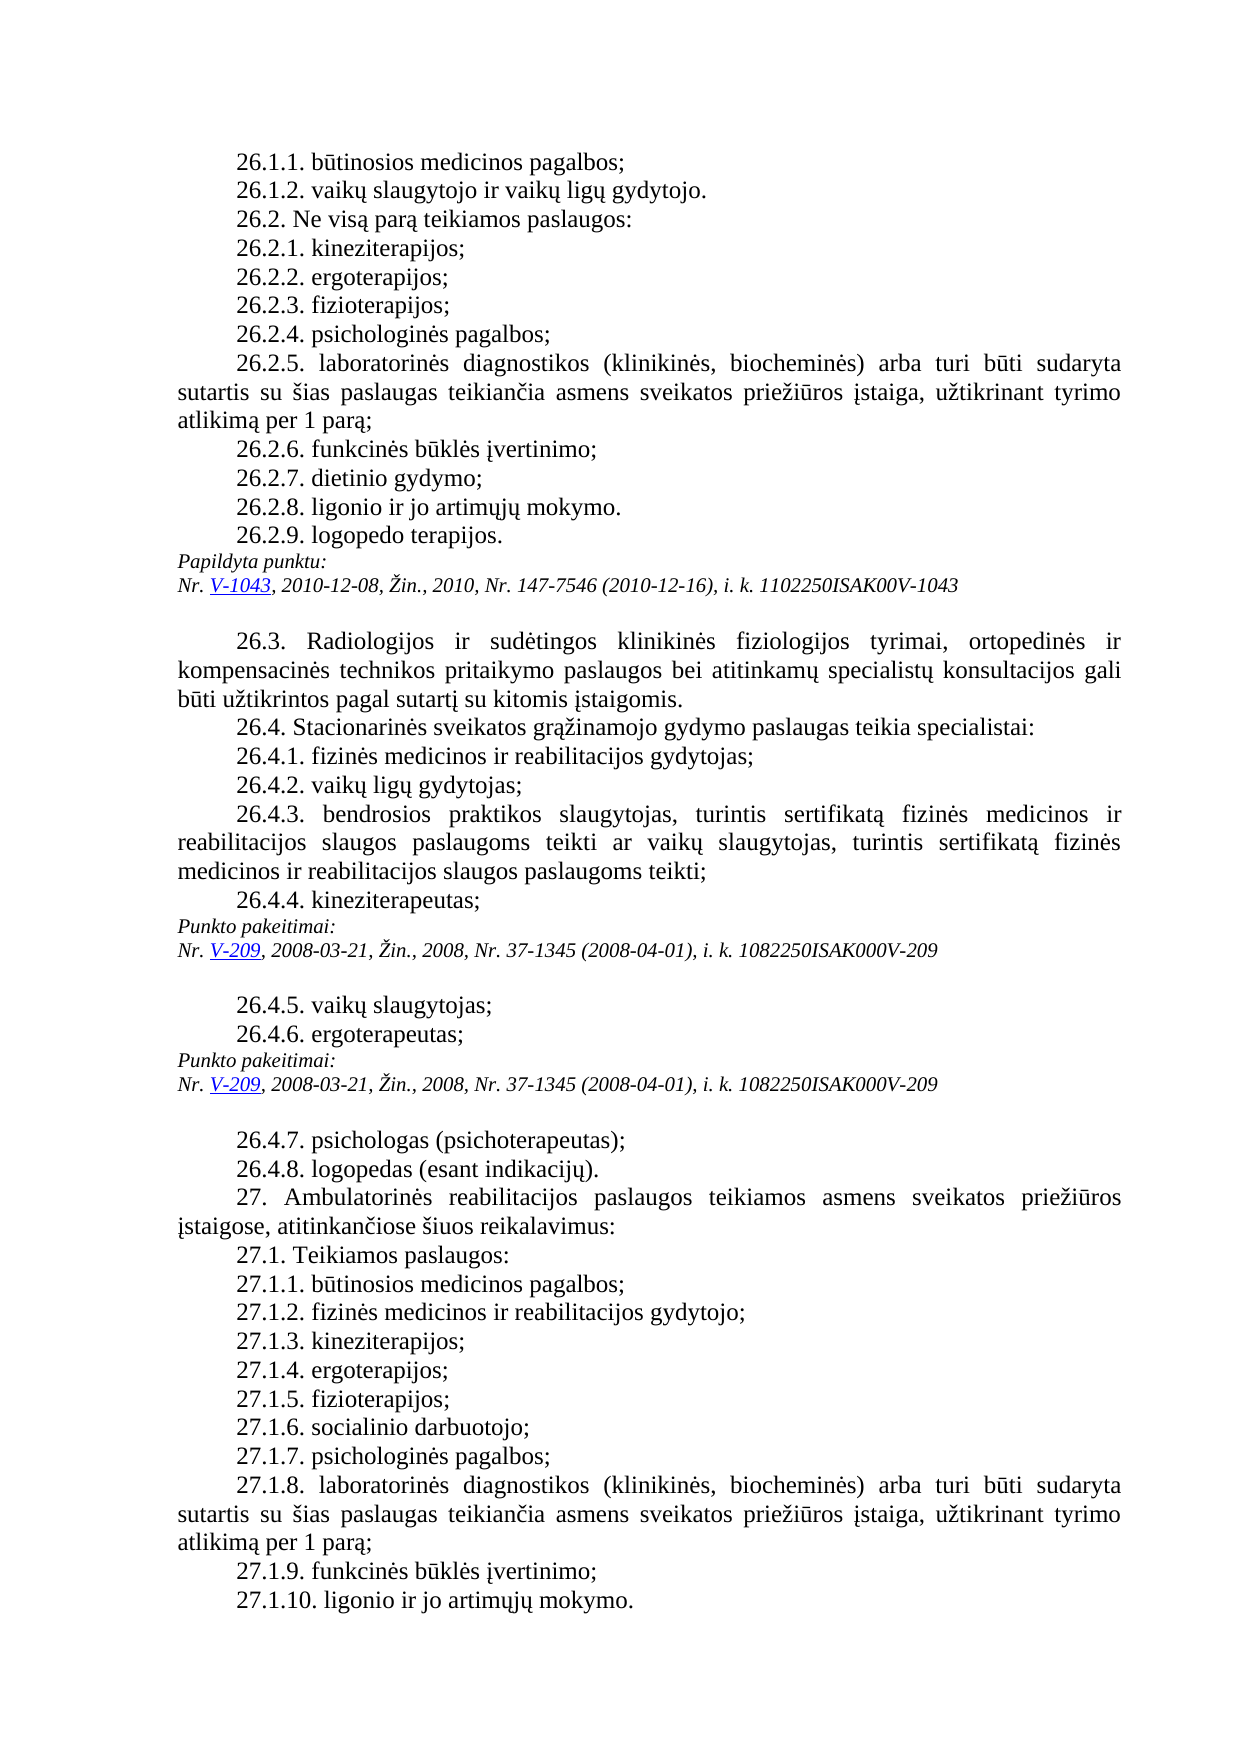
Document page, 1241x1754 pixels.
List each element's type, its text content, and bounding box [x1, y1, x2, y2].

text 26.2.7. dietinio gydymo; [177, 463, 1122, 492]
text 26.4.1. fizinės medicinos ir reabilitacijos gydytojas; [177, 741, 1122, 770]
text 27.1.2. fizinės medicinos ir reabilitacijos gydytojo; [177, 1297, 1122, 1326]
text Punkto pakeitimai: [177, 1048, 1122, 1072]
text 27.1.10. ligonio ir jo artimųjų mokymo. [177, 1585, 1122, 1614]
text 26.2.6. funkcinės būklės įvertinimo; [177, 434, 1122, 463]
text 26.1.2. vaikų slaugytojo ir vaikų ligų gydytojo. [177, 176, 1122, 204]
text 27.1.1. būtinosios medicinos pagalbos; [177, 1269, 1122, 1297]
text 27.1.7. psichologinės pagalbos; [177, 1441, 1122, 1470]
text 26.3. Radiologijos ir sudėtingos klinikinės fiziologijos tyrimai, ortopedinės ir kompensacinės technikos pritaikymo paslaugos bei atitinkamų specialistų konsultacijos gali būti užtikrintos pagal sutartį su kitomis įstaigomis. [177, 626, 1122, 712]
text Punkto pakeitimai: [177, 914, 1122, 938]
text 27.1.3. kineziterapijos; [177, 1326, 1122, 1355]
text 26.4.2. vaikų ligų gydytojas; [177, 770, 1122, 799]
text 26.4. Stacionarinės sveikatos grąžinamojo gydymo paslaugas teikia specialistai: [177, 712, 1122, 741]
text 26.4.8. logopedas (esant indikacijų). [177, 1154, 1122, 1182]
text 26.2.4. psichologinės pagalbos; [177, 319, 1122, 348]
text 27.1. Teikiamos paslaugos: [177, 1240, 1122, 1269]
text 27.1.5. fizioterapijos; [177, 1384, 1122, 1412]
text 26.4.7. psichologas (psichoterapeutas); [177, 1125, 1122, 1154]
text 27.1.8. laboratorinės diagnostikos (klinikinės, biocheminės) arba turi būti sudaryta sutartis su šias paslaugas teikiančia asmens sveikatos priežiūros įstaiga, užtikrinant tyrimo atlikimą per 1 parą; [177, 1470, 1122, 1556]
text 26.2. Ne visą parą teikiamos paslaugos: [177, 204, 1122, 233]
text 26.2.9. logopedo terapijos. [177, 521, 1122, 549]
text 27.1.4. ergoterapijos; [177, 1355, 1122, 1384]
text Nr. V-1043, 2010-12-08, Žin., 2010, Nr. 147-7546 (2010-12-16), i. k. 1102250ISAK00V-1043 [177, 573, 1122, 597]
text 27. Ambulatorinės reabilitacijos paslaugos teikiamos asmens sveikatos priežiūros įstaigose, atitinkančiose šiuos reikalavimus: [177, 1182, 1122, 1240]
text 26.2.1. kineziterapijos; [177, 233, 1122, 262]
text 26.4.3. bendrosios praktikos slaugytojas, turintis sertifikatą fizinės medicinos ir reabilitacijos slaugos paslaugoms teikti ar vaikų slaugytojas, turintis sertifikatą fizinės medicinos ir reabilitacijos slaugos paslaugoms teikti; [177, 799, 1122, 885]
text 26.2.3. fizioterapijos; [177, 291, 1122, 319]
text 27.1.6. socialinio darbuotojo; [177, 1412, 1122, 1441]
text 26.2.8. ligonio ir jo artimųjų mokymo. [177, 492, 1122, 521]
text 27.1.9. funkcinės būklės įvertinimo; [177, 1556, 1122, 1585]
text 26.4.4. kineziterapeutas; [177, 885, 1122, 914]
text 26.2.2. ergoterapijos; [177, 262, 1122, 291]
text 26.4.6. ergoterapeutas; [177, 1019, 1122, 1048]
text Nr. V-209, 2008-03-21, Žin., 2008, Nr. 37-1345 (2008-04-01), i. k. 1082250ISAK000V-209 [177, 1072, 1122, 1096]
text Nr. V-209, 2008-03-21, Žin., 2008, Nr. 37-1345 (2008-04-01), i. k. 1082250ISAK000V-209 [177, 938, 1122, 962]
text 26.1.1. būtinosios medicinos pagalbos; [177, 147, 1122, 176]
text Papildyta punktu: [177, 549, 1122, 573]
text 26.4.5. vaikų slaugytojas; [177, 991, 1122, 1019]
text 26.2.5. laboratorinės diagnostikos (klinikinės, biocheminės) arba turi būti sudaryta sutartis su šias paslaugas teikiančia asmens sveikatos priežiūros įstaiga, užtikrinant tyrimo atlikimą per 1 parą; [177, 348, 1122, 434]
